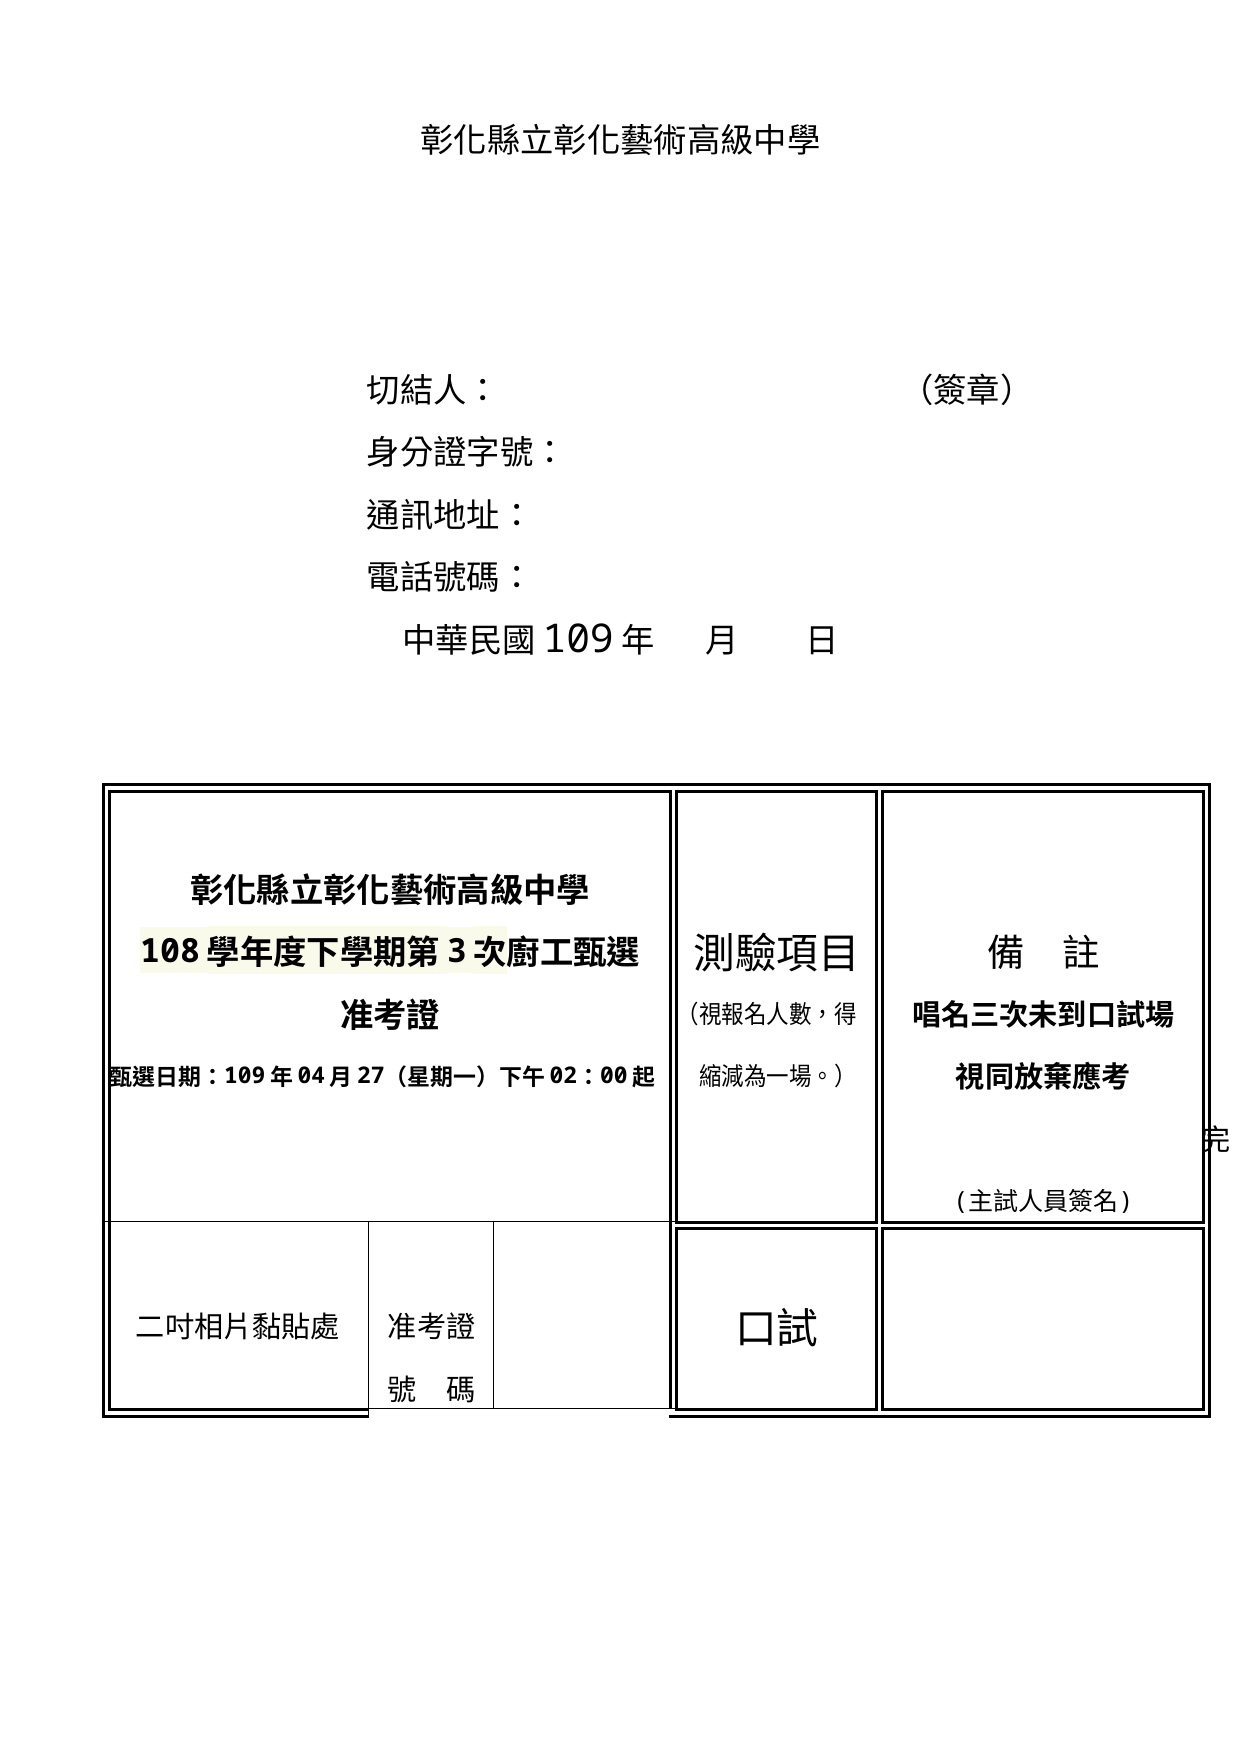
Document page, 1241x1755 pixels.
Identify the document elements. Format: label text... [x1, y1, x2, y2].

table_cell 二吋相片黏貼處 [111, 1222, 368, 1408]
table_cell [884, 1230, 1202, 1408]
table_cell [880, 1221, 1206, 1408]
table_cell 准考證 號 碼 [369, 1222, 493, 1408]
text 身分證字號： [106, 408, 1134, 471]
text 電話號碼： [106, 533, 1134, 596]
table_header 備 註 唱名三次未到口試場 視同放棄應考 完 (主試人員簽名) [880, 786, 1206, 1221]
text 切結人： （簽章） [106, 346, 1134, 408]
text 彰化縣立彰化藝術高級中學 [106, 96, 1134, 158]
table_cell 口試 [674, 1221, 880, 1408]
table_header 備 註 唱名三次未到口試場 視同放棄應考 完 (主試人員簽名) [884, 793, 1202, 1221]
text 通訊地址： [106, 471, 1134, 533]
table_header 彰化縣立彰化藝術高級中學 108學年度下學期第3次廚工甄選 准考證 甄選日期：109年04月27（星期一）下午02：00起 [106, 786, 673, 1221]
text 中華民國109年 月 日 [106, 596, 1134, 658]
table_header 測驗項目 （視報名人數，得縮減為一場。） [674, 786, 880, 1221]
table_cell [494, 1222, 669, 1408]
